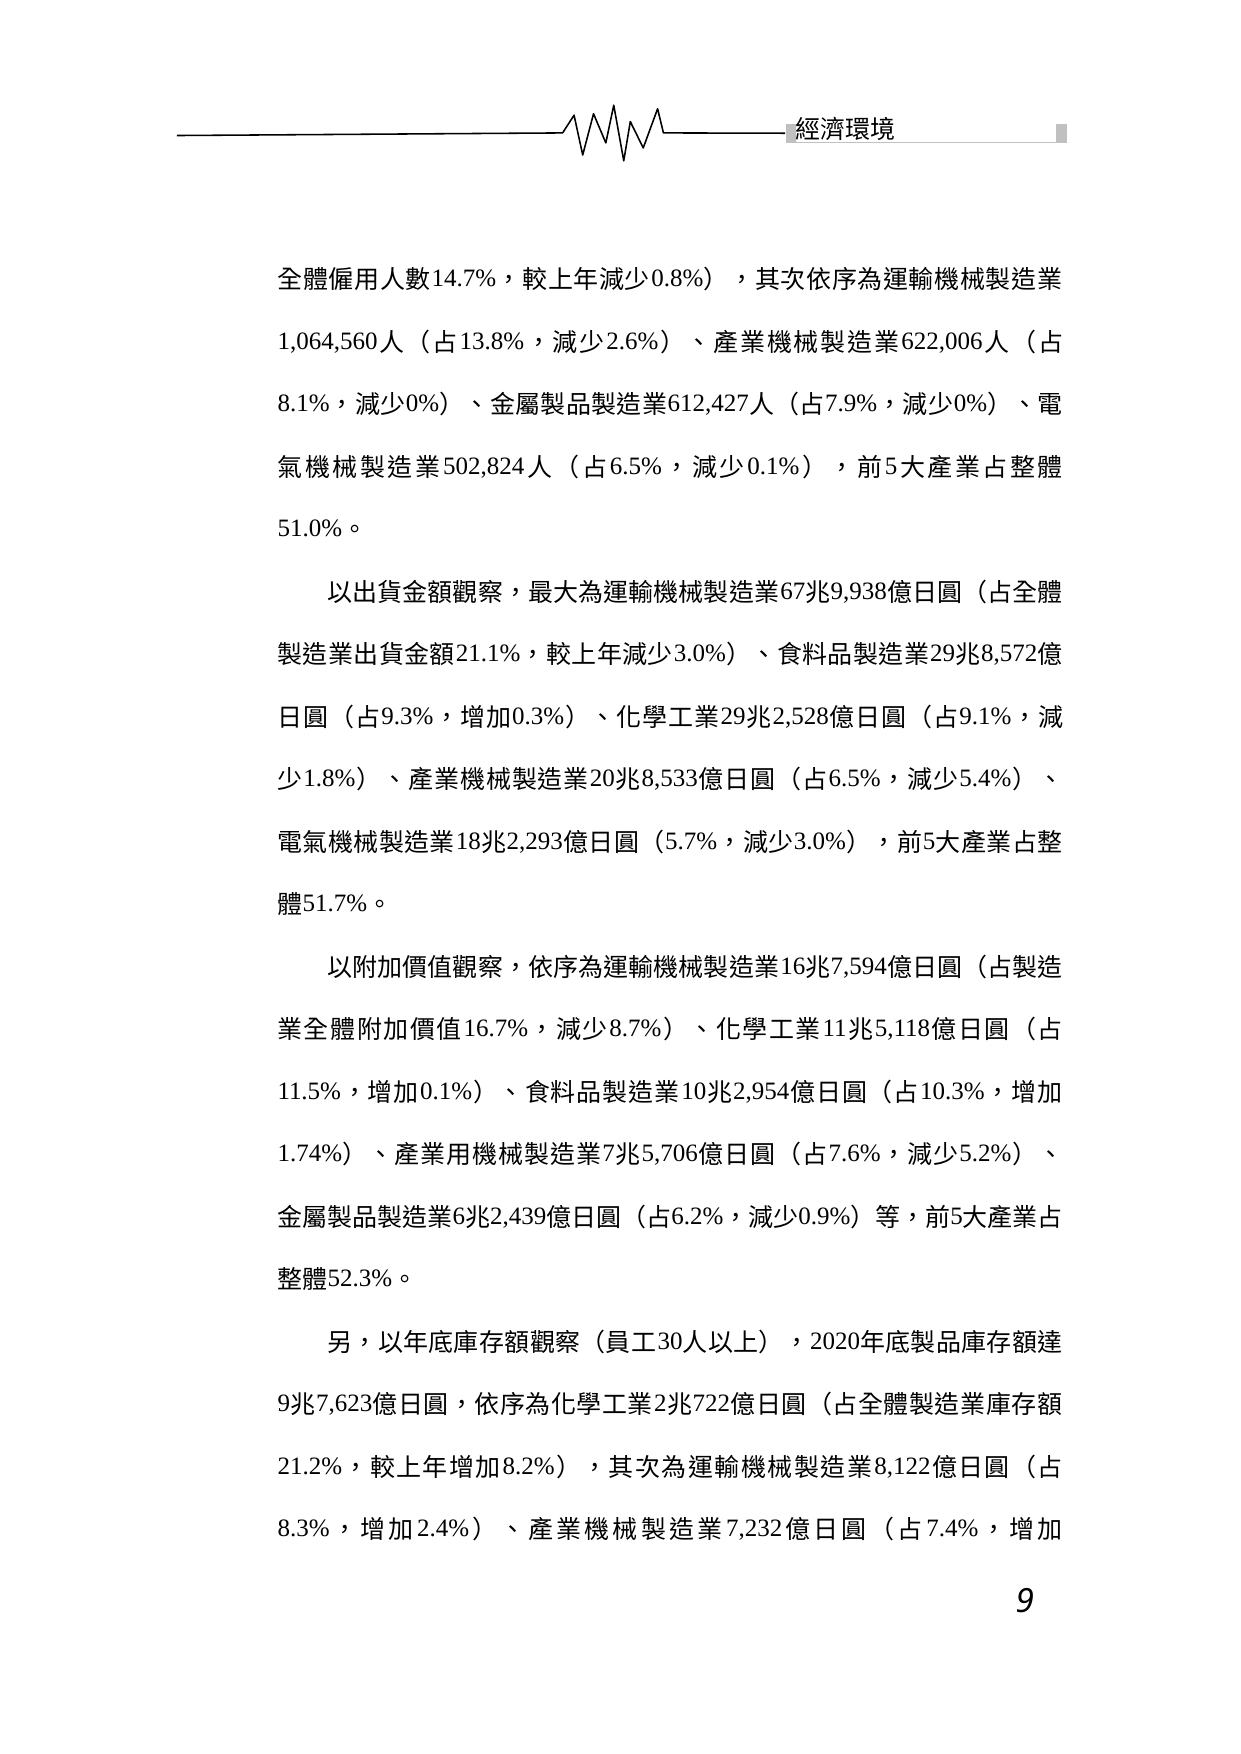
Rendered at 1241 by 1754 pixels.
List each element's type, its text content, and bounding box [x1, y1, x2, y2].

text 以出貨金額觀察，最大為運輸機械製造業67兆9,938億日圓（占全體製造業出貨金額21.1%，較上年減少3.0%）、食料品製造業29兆8,572億日圓（占9.3%，增加0.3%）、化學工業29兆2,528億日圓（占9.1%，減少1.8%）、產業機械製造業20兆8,533億日圓（占6.5%，減少5.4%）、電氣機械製造業18兆2,293億日圓（5.7%，減少3.0%），前5大產業占整體51.7%。 [277, 549, 1063, 924]
text 另，以年底庫存額觀察（員工30人以上），2020年底製品庫存額達9兆7,623億日圓，依序為化學工業2兆722億日圓（占全體製造業庫存額21.2%，較上年增加8.2%），其次為運輸機械製造業8,122億日圓（占8.3%，增加2.4%）、產業機械製造業7,232億日圓（占7.4%，增加 [277, 1299, 1063, 1549]
text 以附加價值觀察，依序為運輸機械製造業16兆7,594億日圓（占製造業全體附加價值16.7%，減少8.7%）、化學工業11兆5,118億日圓（占11.5%，增加0.1%）、食料品製造業10兆2,954億日圓（占10.3%，增加1.74%）、產業用機械製造業7兆5,706億日圓（占7.6%，減少5.2%）、金屬製品製造業6兆2,439億日圓（占6.2%，減少0.9%）等，前5大產業占整體52.3%。 [277, 924, 1063, 1299]
text 全體僱用人數14.7%，較上年減少0.8%），其次依序為運輸機械製造業1,064,560人（占13.8%，減少2.6%）、產業機械製造業622,006人（占8.1%，減少0%）、金屬製品製造業612,427人（占7.9%，減少0%）、電氣機械製造業502,824人（占6.5%，減少0.1%），前5大產業占整體51.0%。 [277, 236, 1063, 549]
